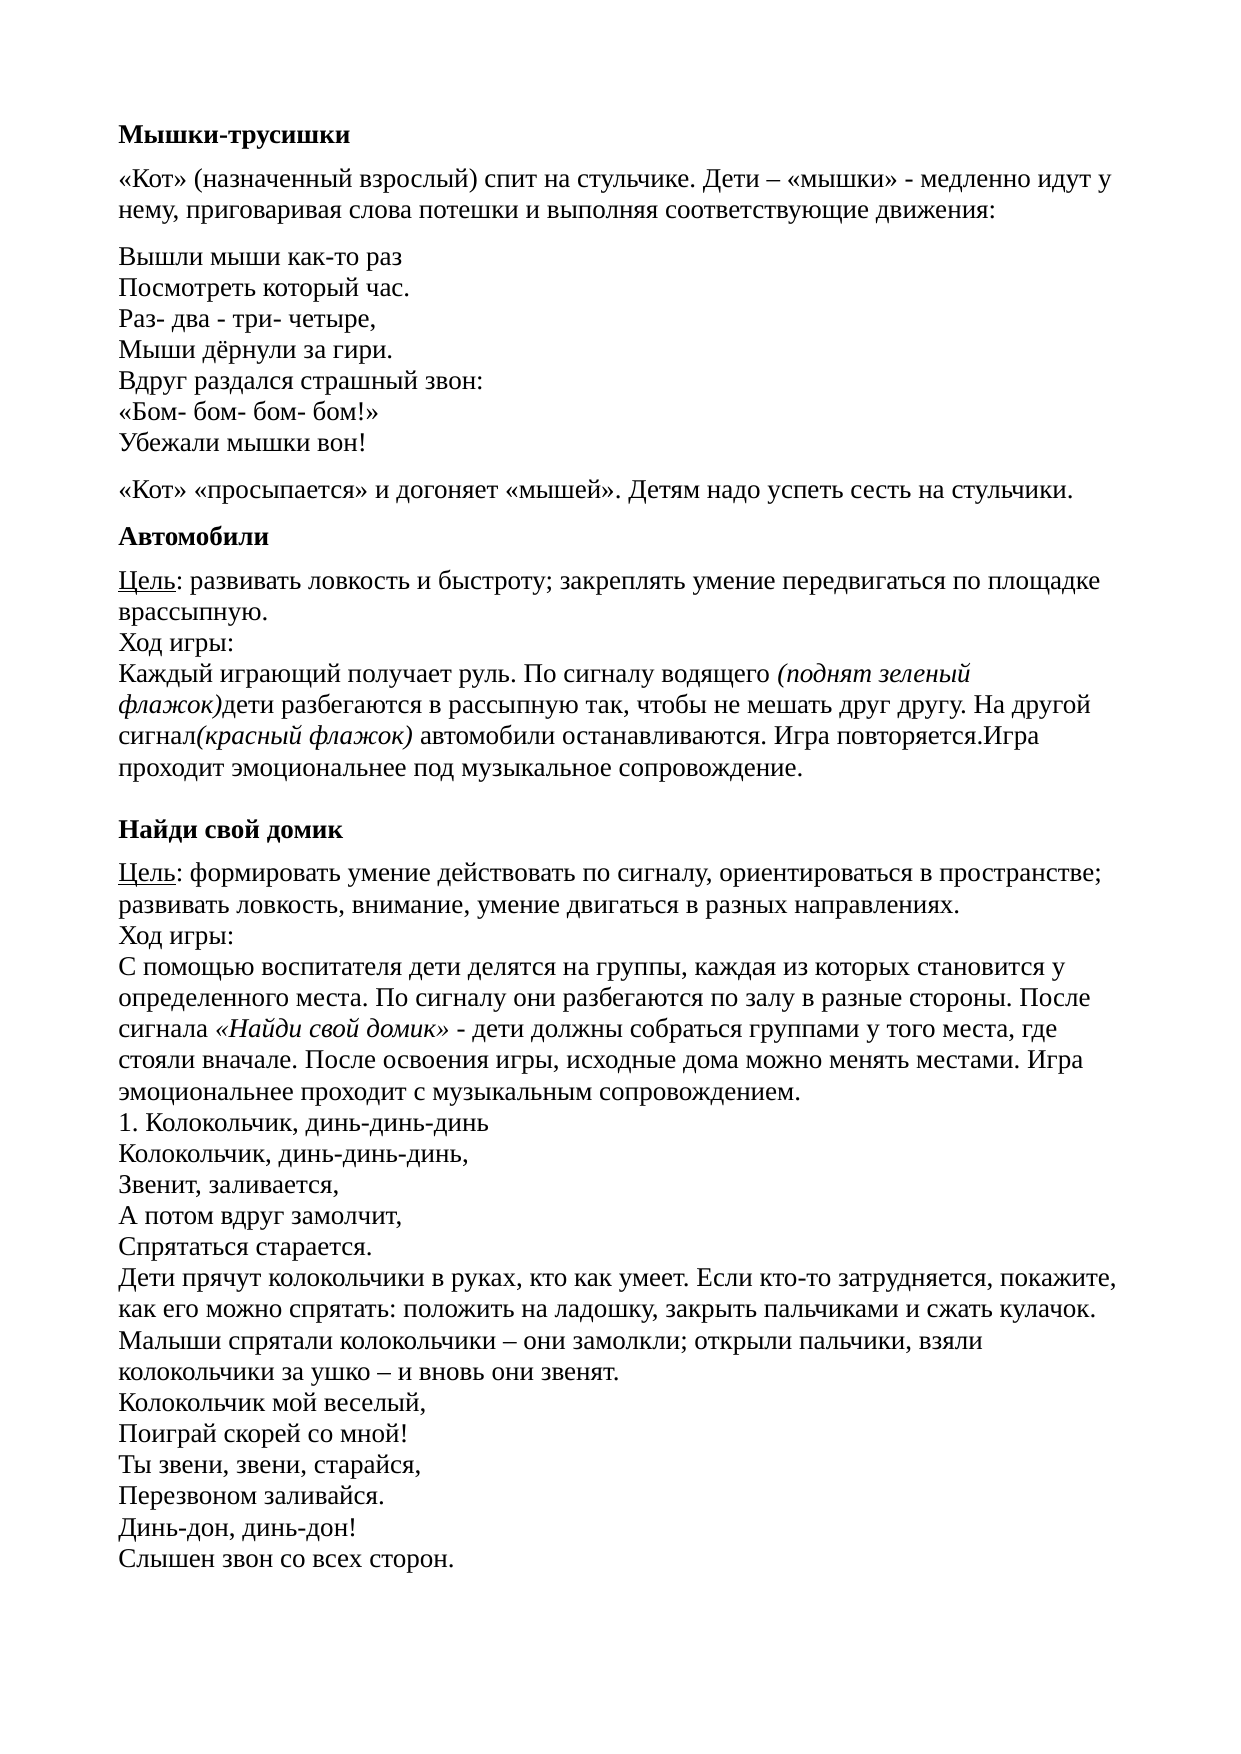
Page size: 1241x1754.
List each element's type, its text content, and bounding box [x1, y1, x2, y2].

text С помощью воспитателя дети делятся на группы, каждая из которых становится у определенного места. По сигналу они разбегаются по залу в разные стороны. После сигнала «Найди свой домик» - дети должны собраться группами у того места, где стояли вначале. После освоения игры, исходные дома можно менять местами. Игра эмоциональнее проходит с музыкальным сопровождением. [118, 950, 1122, 1106]
text Мышки-трусишки [118, 118, 1122, 149]
text Перезвоном заливайся. [118, 1479, 1122, 1511]
subtitle Ход игры: [118, 626, 1122, 657]
text А потом вдруг замолчит, [118, 1199, 1122, 1230]
text Цель: формировать умение действовать по сигналу, ориентироваться в пространстве; развивать ловкость, внимание, умение двигаться в разных направлениях. [118, 857, 1122, 919]
text Автомобили [118, 520, 1122, 551]
text Ты звени, звени, старайся, [118, 1448, 1122, 1479]
text Цель: развивать ловкость и быстроту; закреплять умение передвигаться по площадке врассыпную. [118, 564, 1122, 626]
text «Кот» (назначенный взрослый) спит на стульчике. Дети – «мышки» - медленно идут у нему, приговаривая слова потешки и выполняя соответствующие движения: [118, 162, 1122, 224]
text Звенит, заливается, [118, 1168, 1122, 1199]
subtitle Ход игры: [118, 919, 1122, 950]
text Найди свой домик [118, 813, 1122, 844]
text Динь-дон, динь-дон! [118, 1511, 1122, 1542]
text Дети прячут колокольчики в руках, кто как умеет. Если кто-то затрудняется, покажите, как его можно спрятать: положить на ладошку, закрыть пальчиками и сжать кулачок. [118, 1261, 1122, 1324]
text 1. Колокольчик, динь-динь-динь [118, 1106, 1122, 1137]
text «Кот» «просыпается» и догоняет «мышей». Детям надо успеть сесть на стульчики. [118, 473, 1122, 504]
text Слышен звон со всех сторон. [118, 1542, 1122, 1573]
text Вышли мыши как-то раз Посмотреть который час. Раз- два - три- четыре, Мыши дёрнули за гири. Вдруг раздался страшный звон: «Бом- бом- бом- бом!» Убежали мышки вон! [118, 240, 1122, 458]
text Колокольчик, динь-динь-динь, [118, 1137, 1122, 1168]
text Малыши спрятали колокольчики – они замолкли; открыли пальчики, взяли колокольчики за ушко – и вновь они звенят. [118, 1324, 1122, 1386]
text Колокольчик мой веселый, [118, 1386, 1122, 1417]
text Спрятаться старается. [118, 1230, 1122, 1261]
text Каждый играющий получает руль. По сигналу водящего (поднят зеленый флажок)дети разбегаются в рассыпную так, чтобы не мешать друг другу. На другой сигнал(красный флажок) автомобили останавливаются. Игра повторяется.Игра проходит эмоциональнее под музыкальное сопровождение. [118, 657, 1122, 782]
text Поиграй скорей со мной! [118, 1417, 1122, 1448]
